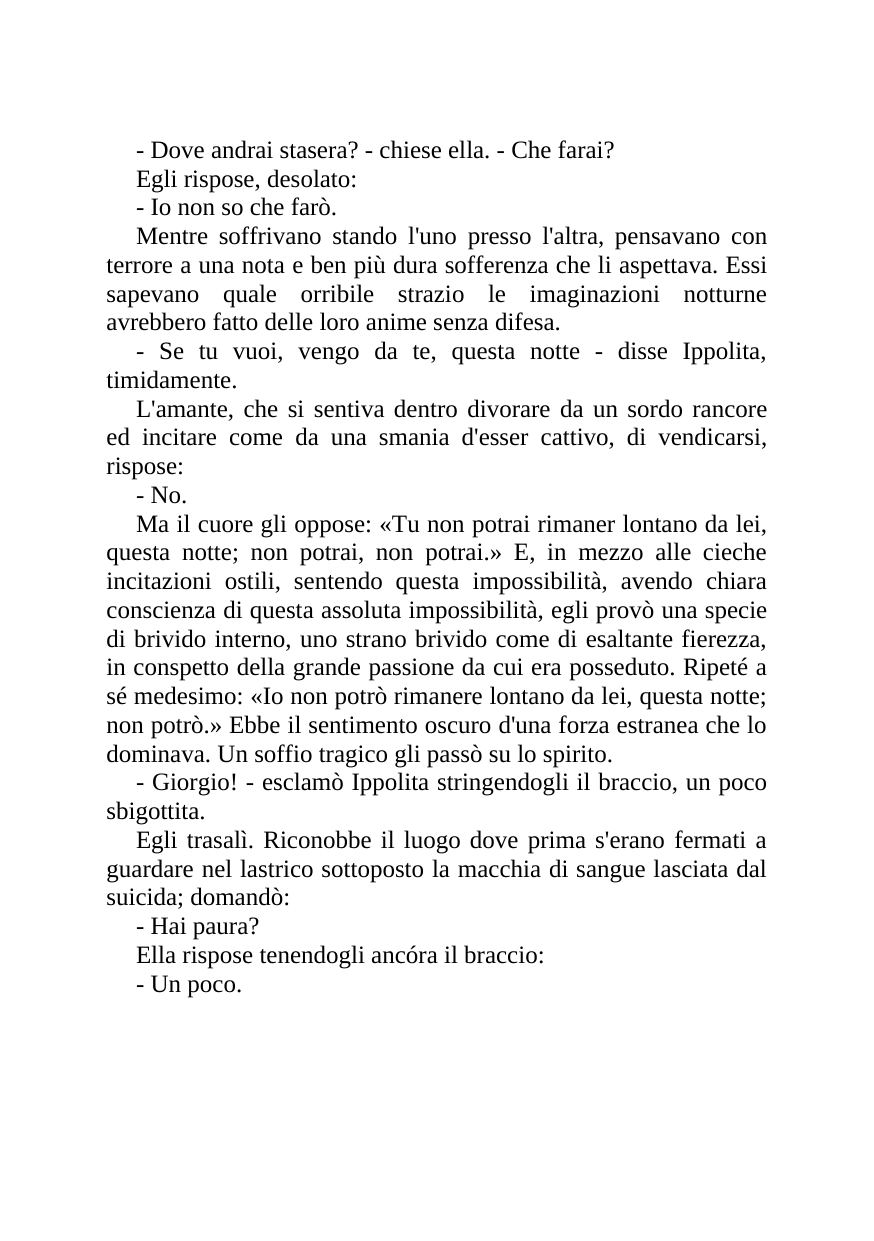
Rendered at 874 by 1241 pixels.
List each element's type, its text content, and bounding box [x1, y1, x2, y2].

text Egli trasalì. Riconobbe il luogo dove prima s'erano fermati a guardare nel lastrico sottoposto la macchia di sangue lasciata dal suicida; domandò: [106, 825, 768, 911]
text - Io non so che farò. [106, 192, 768, 221]
text Mentre soffrivano stando l'uno presso l'altra, pensavano con terrore a una nota e ben più dura sofferenza che li aspettava. Essi sapevano quale orribile strazio le imaginazioni notturne avrebbero fatto delle loro anime senza difesa. [106, 221, 768, 336]
text Ella rispose tenendogli ancóra il braccio: [106, 940, 768, 969]
text - Dove andrai stasera? - chiese ella. - Che farai? [106, 135, 768, 164]
text Ma il cuore gli oppose: «Tu non potrai rimaner lontano da lei, questa notte; non potrai, non potrai.» E, in mezzo alle cieche incitazioni ostili, sentendo questa impossibilità, avendo chiara conscienza di questa assoluta impossibilità, egli provò una specie di brivido interno, uno strano brivido come di esaltante fierezza, in conspetto della grande passione da cui era posseduto. Ripeté a sé medesimo: «Io non potrò rimanere lontano da lei, questa notte; non potrò.» Ebbe il sentimento oscuro d'una forza estranea che lo dominava. Un soffio tragico gli passò su lo spirito. [106, 509, 768, 767]
text Egli rispose, desolato: [106, 164, 768, 192]
text - Giorgio! - esclamò Ippolita stringendogli il braccio, un poco sbigottita. [106, 767, 768, 825]
text - No. [106, 480, 768, 509]
text L'amante, che si sentiva dentro divorare da un sordo rancore ed incitare come da una smania d'esser cattivo, di vendicarsi, rispose: [106, 394, 768, 480]
text - Se tu vuoi, vengo da te, questa notte - disse Ippolita, timidamente. [106, 336, 768, 394]
text - Hai paura? [106, 911, 768, 940]
text - Un poco. [106, 969, 768, 997]
